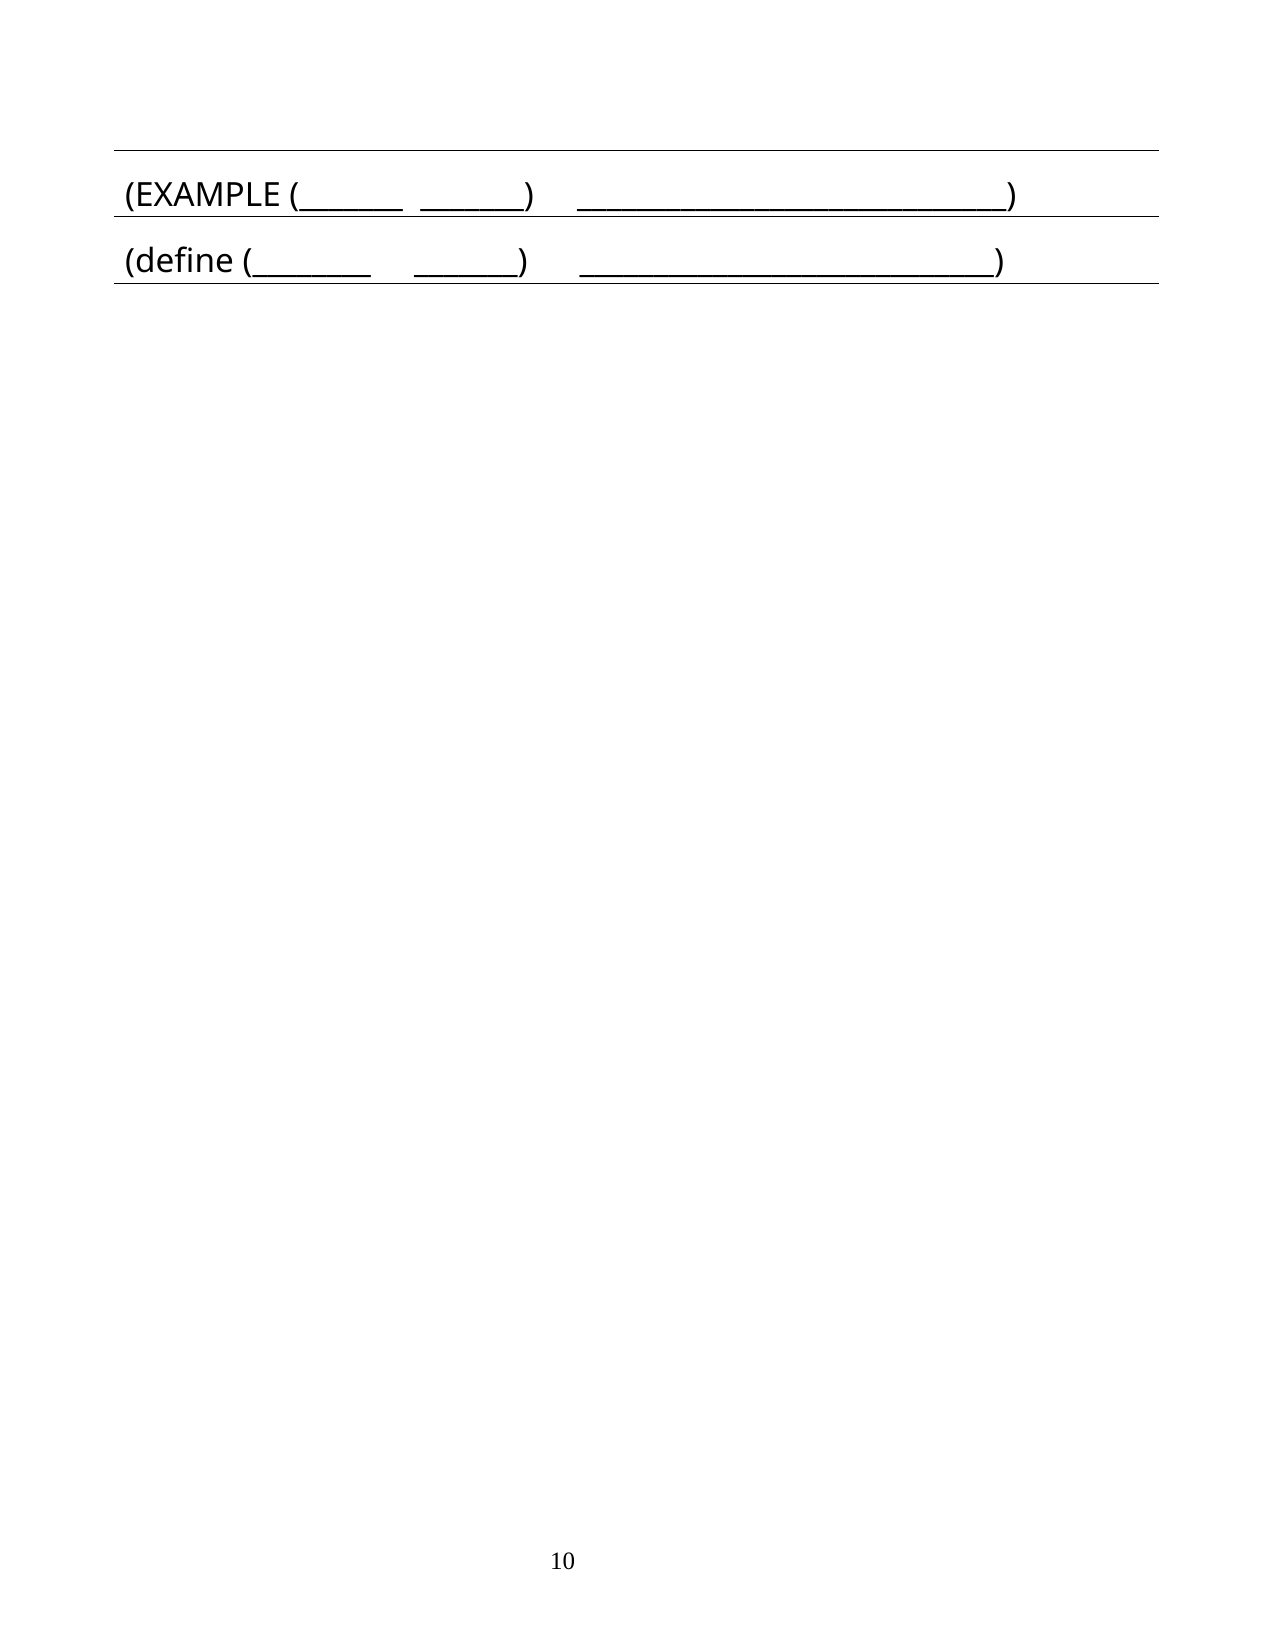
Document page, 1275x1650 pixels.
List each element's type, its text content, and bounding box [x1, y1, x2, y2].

table_cell (EXAMPLE (_______ _______) _____________________________) [114, 151, 1159, 216]
table_cell (define (________ _______) ____________________________) [114, 217, 1159, 283]
